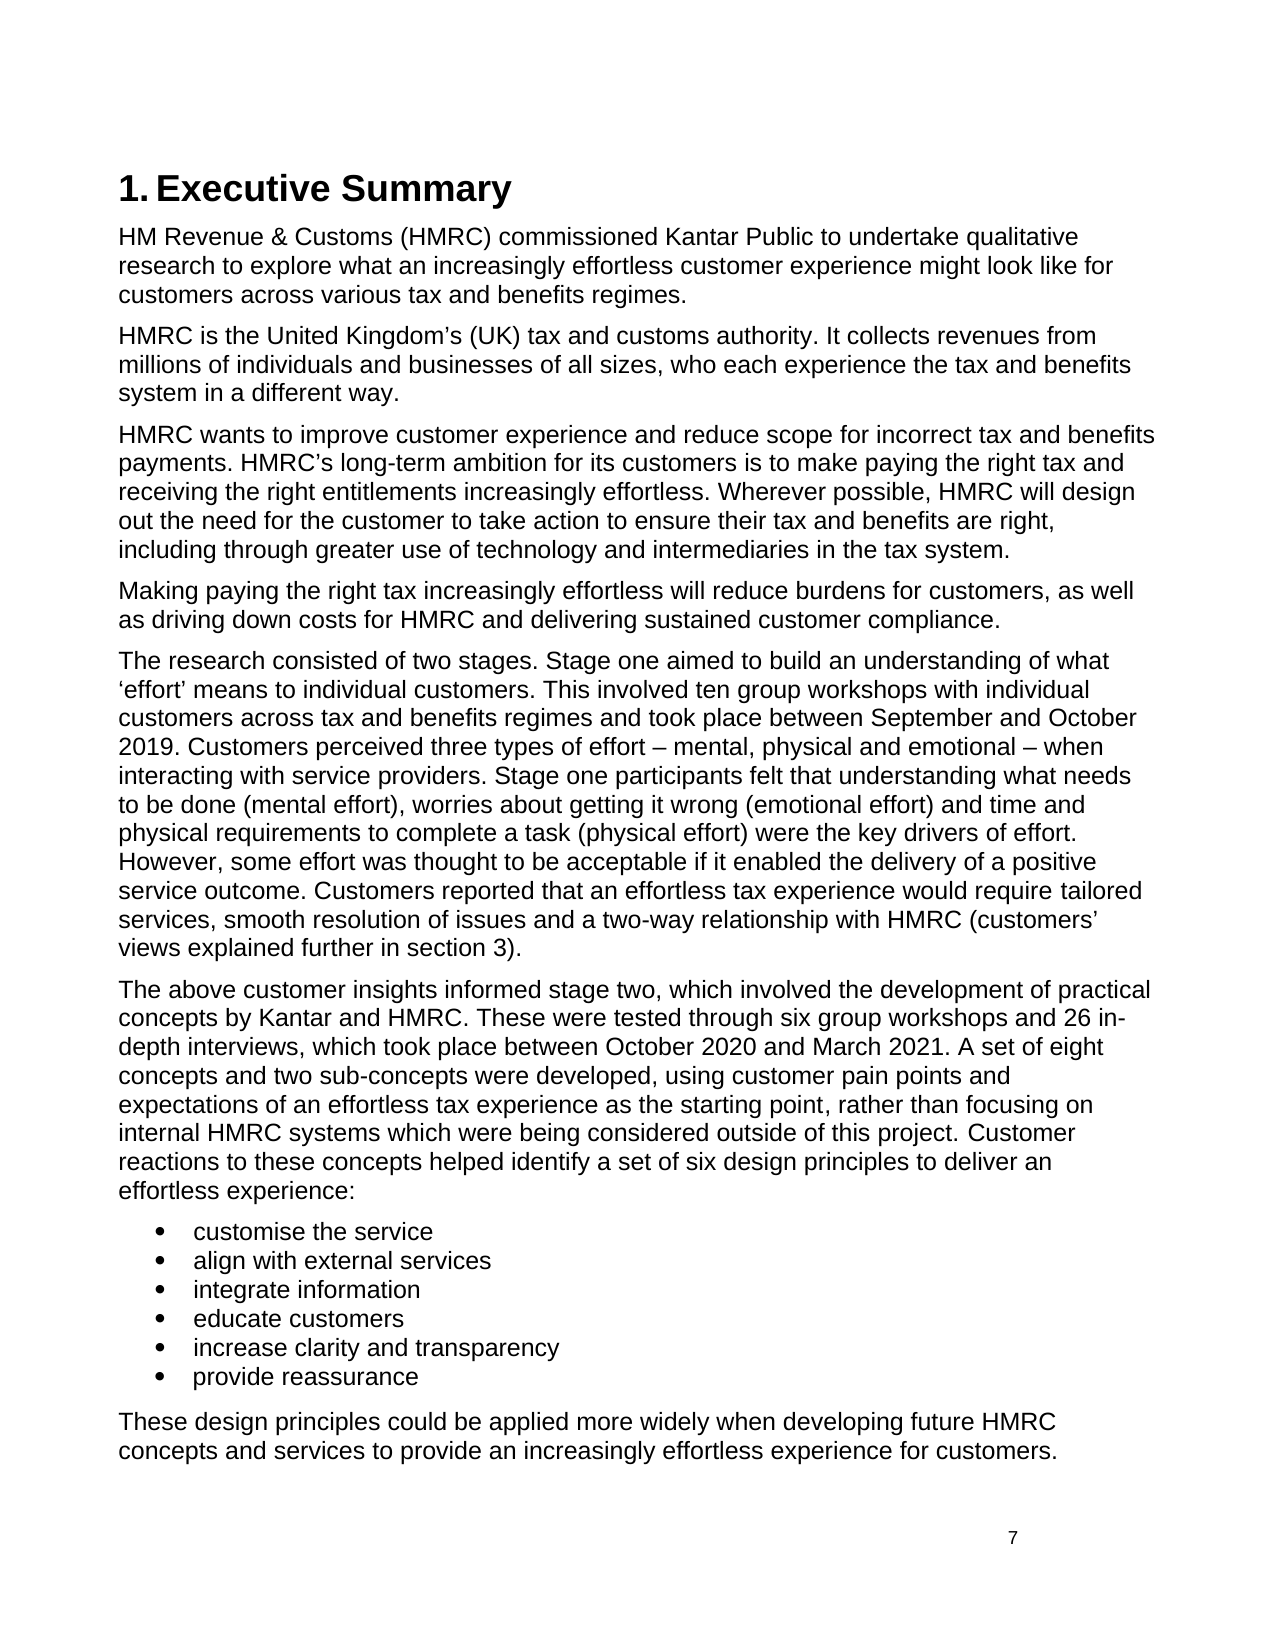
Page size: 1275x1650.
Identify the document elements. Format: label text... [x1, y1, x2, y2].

list educate customers [156, 1304, 1157, 1333]
list provide reassurance [155, 1361, 1157, 1390]
list integrate information [156, 1275, 1157, 1304]
subtitle Executive Summary [118, 167, 1157, 210]
text HMRC wants to improve customer experience and reduce scope for incorrect tax and benefits payments. HMRC’s long-term ambition for its customers is to make paying the right tax and receiving the right entitlements increasingly effortless. Wherever possible, HMRC will design out the need for the customer to take action to ensure their tax and benefits are right, including through greater use of technology and intermediaries in the tax system. [118, 420, 1157, 563]
text HMRC is the United Kingdom’s (UK) tax and customs authority. It collects revenues from millions of individuals and businesses of all sizes, who each experience the tax and benefits system in a different way. [118, 321, 1157, 407]
text The research consisted of two stages. Stage one aimed to build an understanding of what ‘effort’ means to individual customers. This involved ten group workshops with individual customers across tax and benefits regimes and took place between September and October 2019. Customers perceived three types of effort – mental, physical and emotional – when interacting with service providers. Stage one participants felt that understanding what needs to be done (mental effort), worries about getting it wrong (emotional effort) and time and physical requirements to complete a task (physical effort) were the key drivers of effort. However, some effort was thought to be acceptable if it enabled the delivery of a positive service outcome. Customers reported that an effortless tax experience would require tailored services, smooth resolution of issues and a two-way relationship with HMRC (customers’ views explained further in section 3). [118, 646, 1157, 962]
list increase clarity and transparency [156, 1333, 1157, 1361]
text Making paying the right tax increasingly effortless will reduce burdens for customers, as well as driving down costs for HMRC and delivering sustained customer compliance. [118, 576, 1157, 633]
list align with external services [156, 1246, 1157, 1275]
text These design principles could be applied more widely when developing future HMRC concepts and services to provide an increasingly effortless experience for customers. [118, 1407, 1157, 1464]
text The above customer insights informed stage two, which involved the development of practical concepts by Kantar and HMRC. These were tested through six group workshops and 26 in-depth interviews, which took place between October 2020 and March 2021. A set of eight concepts and two sub-concepts were developed, using customer pain points and expectations of an effortless tax experience as the starting point, rather than focusing on internal HMRC systems which were being considered outside of this project. Customer reactions to these concepts helped identify a set of six design principles to deliver an effortless experience: [118, 975, 1157, 1205]
list customise the service [156, 1217, 1157, 1246]
text HM Revenue & Customs (HMRC) commissioned Kantar Public to undertake qualitative research to explore what an increasingly effortless customer experience might look like for customers across various tax and benefits regimes. [118, 222, 1157, 308]
